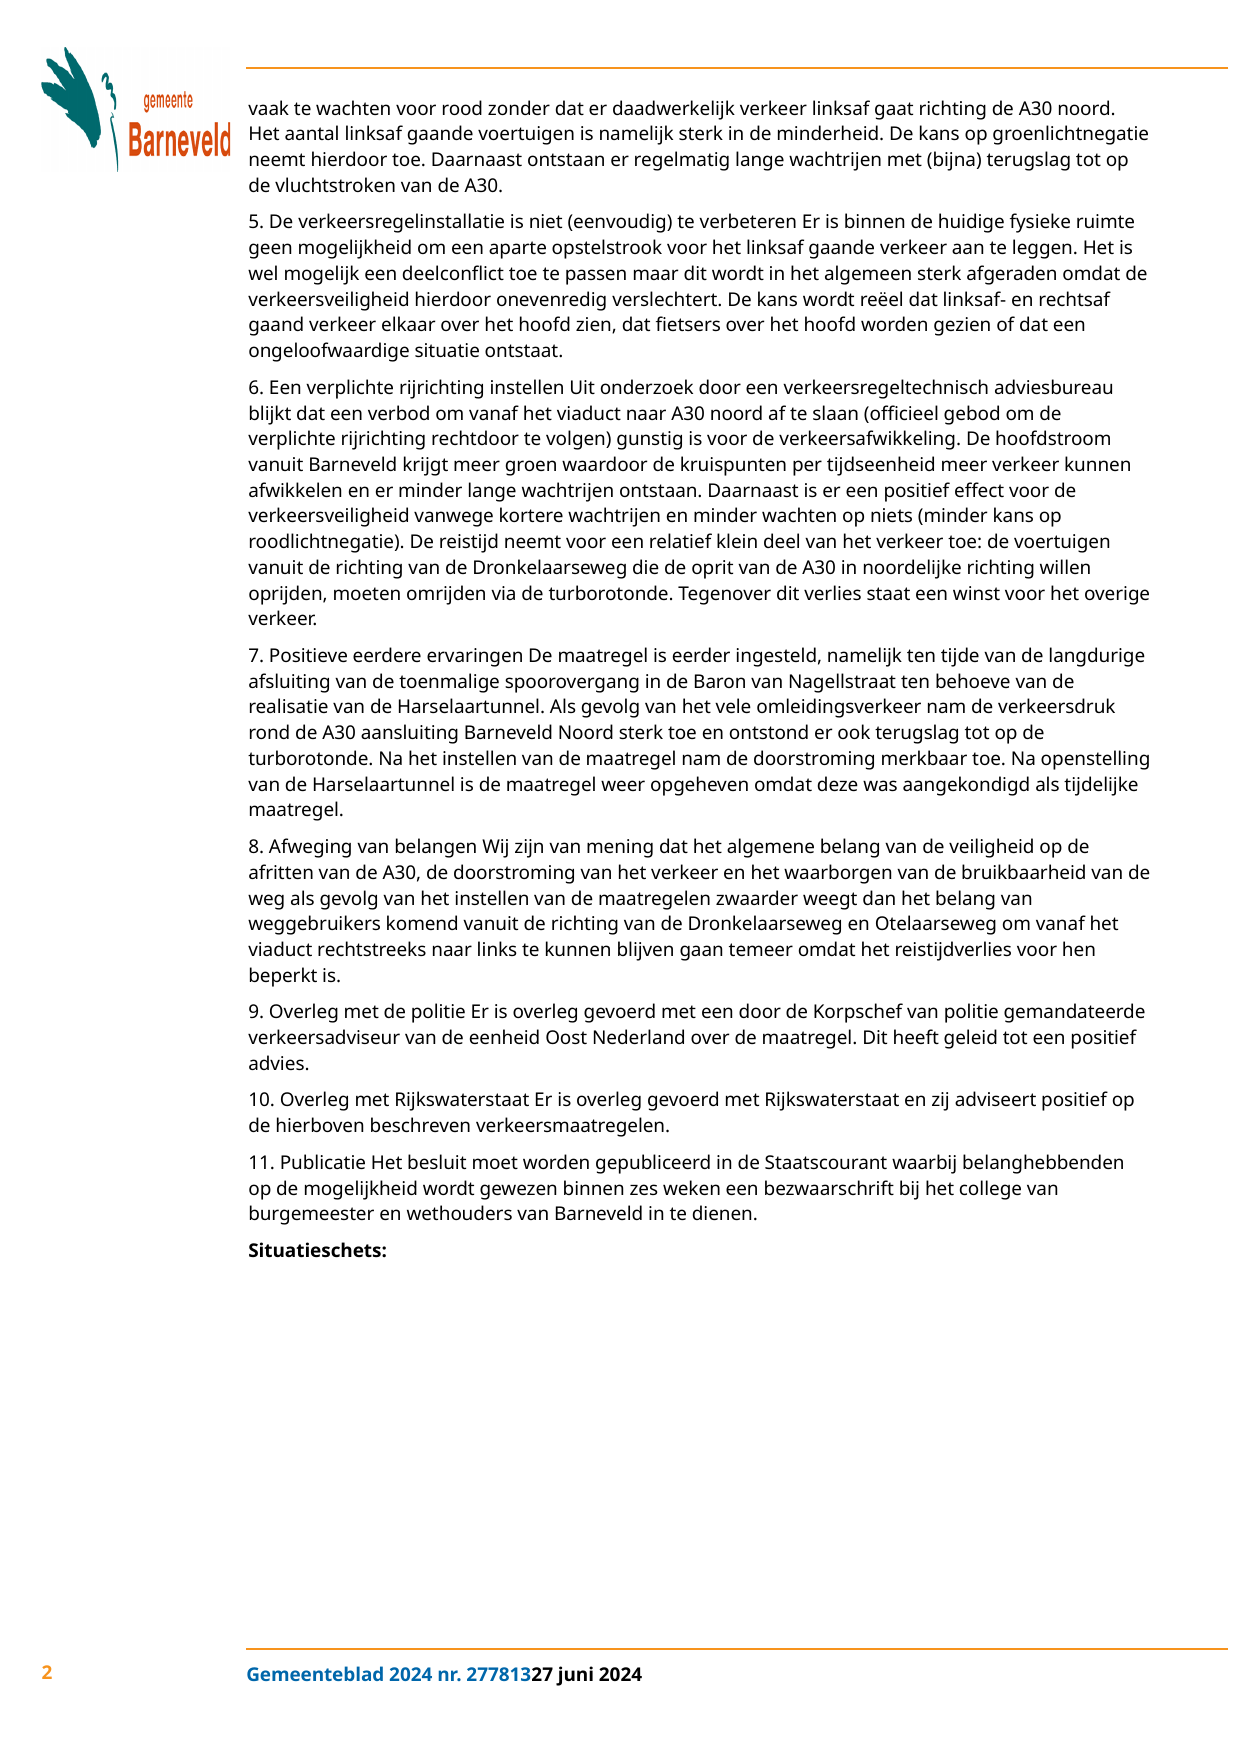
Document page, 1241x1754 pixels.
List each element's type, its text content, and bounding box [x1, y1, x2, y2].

text vaak te wachten voor rood zonder dat er daadwerkelijk verkeer linksaf gaat richting de A30 noord. Het aantal linksaf gaande voertuigen is namelijk sterk in de minderheid. De kans op groenlichtnegatie neemt hierdoor toe. Daarnaast ontstaan er regelmatig lange wachtrijen met (bijna) terugslag tot op de vluchtstroken van de A30. [248, 95, 1152, 198]
text 10. Overleg met Rijkswaterstaat Er is overleg gevoerd met Rijkswaterstaat en zij adviseert positief op de hierboven beschreven verkeersmaatregelen. [248, 1087, 1152, 1138]
text 11. Publicatie Het besluit moet worden gepubliceerd in de Staatscourant waarbij belanghebbenden op de mogelijkheid wordt gewezen binnen zes weken een bezwaarschrift bij het college van burgemeester en wethouders van Barneveld in te dienen. [248, 1149, 1152, 1226]
picture [41, 47, 231, 172]
text 9. Overleg met de politie Er is overleg gevoerd met een door de Korpschef van politie gemandateerde verkeersadviseur van de eenheid Oost Nederland over de maatregel. Dit heeft geleid tot een positief advies. [248, 998, 1152, 1076]
text 6. Een verplichte rijrichting instellen Uit onderzoek door een verkeersregeltechnisch adviesbureau blijkt dat een verbod om vanaf het viaduct naar A30 noord af te slaan (officieel gebod om de verplichte rijrichting rechtdoor te volgen) gunstig is voor de verkeersafwikkeling. De hoofdstroom vanuit Barneveld krijgt meer groen waardoor de kruispunten per tijdseenheid meer verkeer kunnen afwikkelen en er minder lange wachtrijen ontstaan. Daarnaast is er een positief effect voor de verkeersveiligheid vanwege kortere wachtrijen en minder wachten op niets (minder kans op roodlichtnegatie). De reistijd neemt voor een relatief klein deel van het verkeer toe: de voertuigen vanuit de richting van de Dronkelaarseweg die de oprit van de A30 in noordelijke richting willen oprijden, moeten omrijden via de turborotonde. Tegenover dit verlies staat een winst voor het overige verkeer. [248, 374, 1152, 631]
text 7. Positieve eerdere ervaringen De maatregel is eerder ingesteld, namelijk ten tijde van de langdurige afsluiting van de toenmalige spoorovergang in de Baron van Nagellstraat ten behoeve van de realisatie van de Harselaartunnel. Als gevolg van het vele omleidingsverkeer nam de verkeersdruk rond de A30 aansluiting Barneveld Noord sterk toe en ontstond er ook terugslag tot op de turborotonde. Na het instellen van de maatregel nam de doorstroming merkbaar toe. Na openstelling van de Harselaartunnel is de maatregel weer opgeheven omdat deze was aangekondigd als tijdelijke maatregel. [248, 642, 1152, 822]
text 8. Afweging van belangen Wij zijn van mening dat het algemene belang van de veiligheid op de afritten van de A30, de doorstroming van het verkeer en het waarborgen van de bruikbaarheid van de weg als gevolg van het instellen van de maatregelen zwaarder weegt dan het belang van weggebruikers komend vanuit de richting van de Dronkelaarseweg en Otelaarseweg om vanaf het viaduct rechtstreeks naar links te kunnen blijven gaan temeer omdat het reistijdverlies voor hen beperkt is. [248, 833, 1152, 988]
text Situatieschets: [248, 1237, 1152, 1263]
text 5. De verkeersregelinstallatie is niet (eenvoudig) te verbeteren Er is binnen de huidige fysieke ruimte geen mogelijkheid om een aparte opstelstrook voor het linksaf gaande verkeer aan te leggen. Het is wel mogelijk een deelconflict toe te passen maar dit wordt in het algemeen sterk afgeraden omdat de verkeersveiligheid hierdoor onevenredig verslechtert. De kans wordt reëel dat linksaf- en rechtsaf gaand verkeer elkaar over het hoofd zien, dat fietsers over het hoofd worden gezien of dat een ongeloofwaardige situatie ontstaat. [248, 209, 1152, 363]
